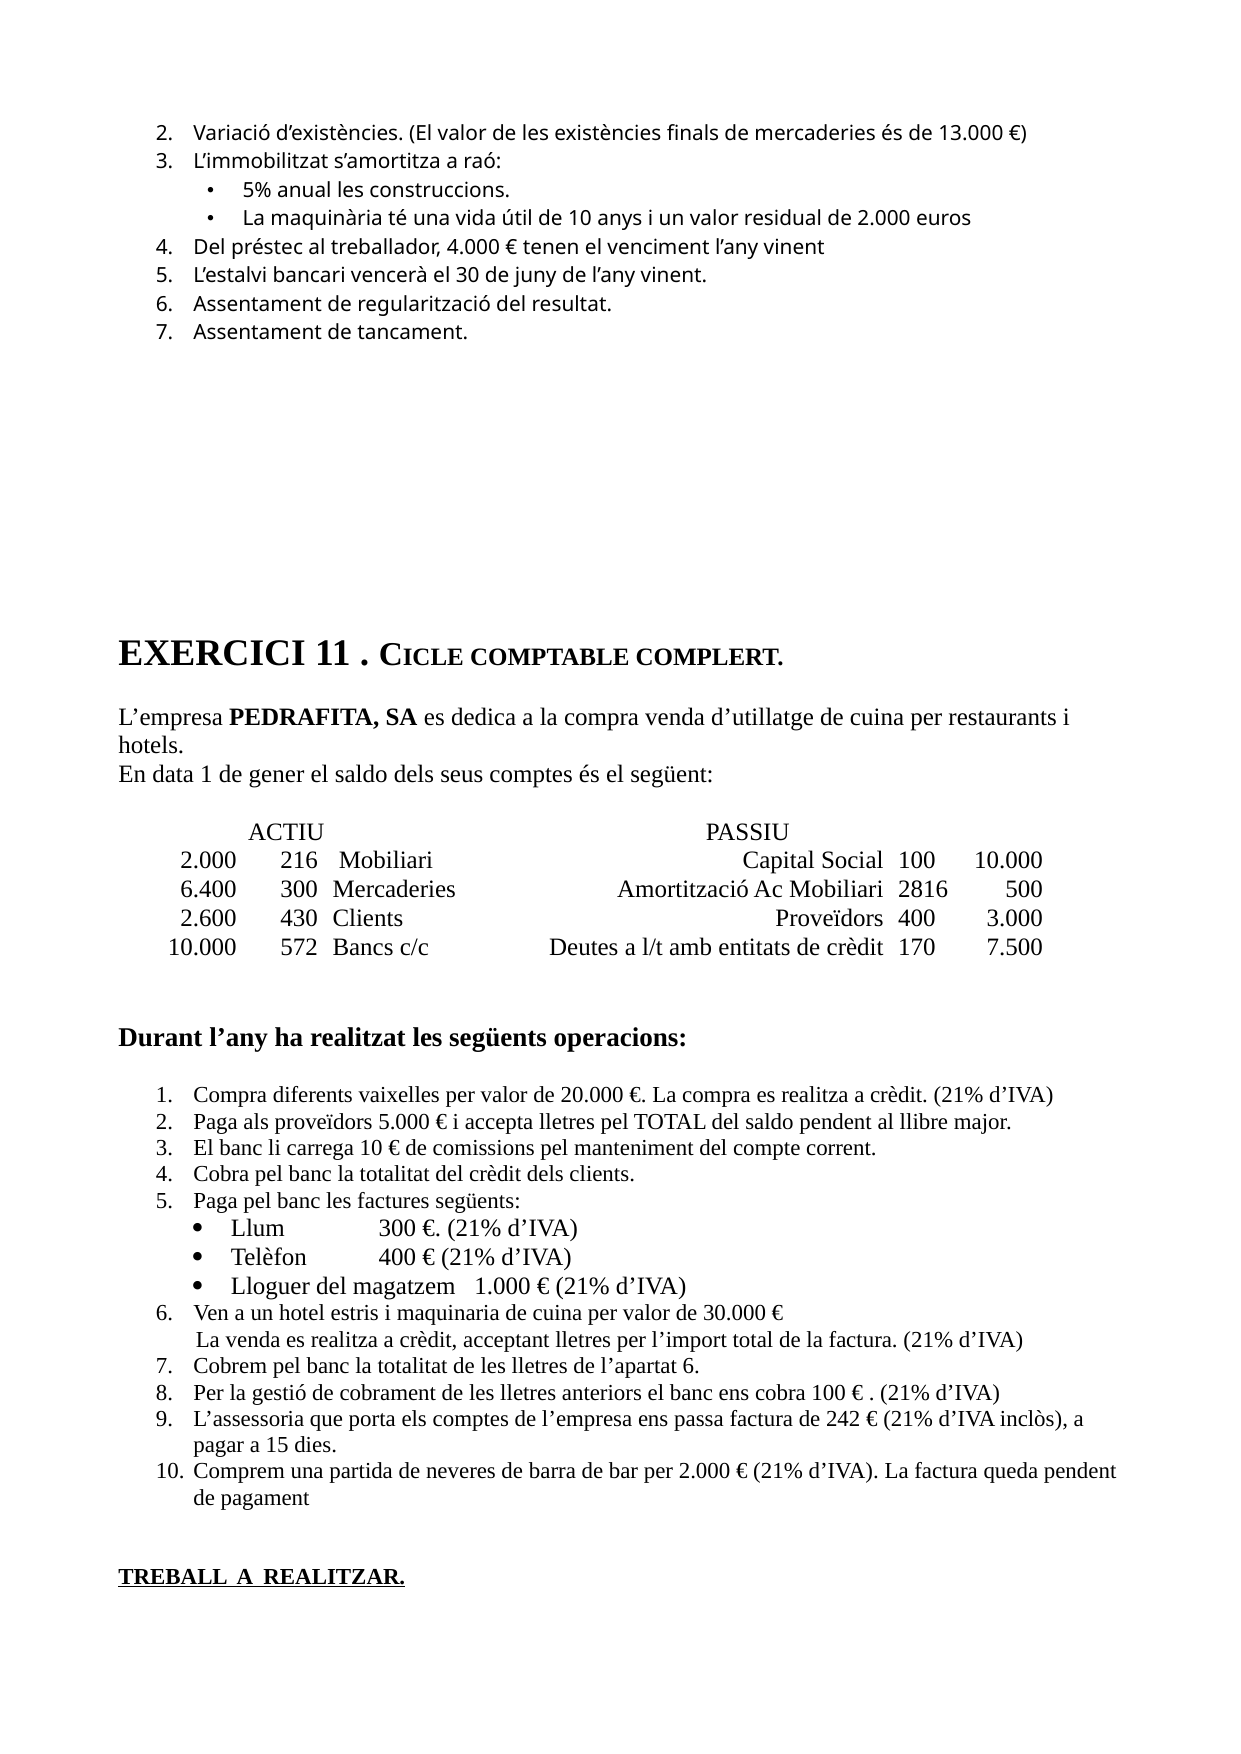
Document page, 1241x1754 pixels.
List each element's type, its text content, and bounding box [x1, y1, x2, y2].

table_header 100 2816 400 170 [891, 846, 956, 993]
table_header Capital Social Amortització Ac Mobiliari Proveïdors Deutes a l/t amb entitats de crèdit [538, 846, 891, 993]
table_header 216 300 430 572 [255, 846, 325, 993]
list Per la gestió de cobrament de les lletres anteriors el banc ens cobra 100 € . (21% d’IVA) [156, 1378, 1122, 1405]
table_header [521, 846, 538, 993]
list Paga pel banc les factures següents: [156, 1187, 1122, 1213]
text La venda es realitza a crèdit, acceptant lletres per l’import total de la factura. (21% d’IVA) [156, 1326, 1122, 1352]
list Assentament de regularització del resultat. [156, 289, 1122, 317]
list L’immobilitzat s’amortitza a raó: [156, 147, 1122, 175]
text EXERCICI 11 . CICLE COMPTABLE COMPLERT. [118, 630, 1122, 673]
list La maquinària té una vida útil de 10 anys i un valor residual de 2.000 euros [207, 203, 1122, 232]
list El banc li carrega 10 € de comissions pel manteniment del compte corrent. [156, 1134, 1122, 1161]
list Variació d’existències. (El valor de les existències finals de mercaderies és de 13.000 €) [156, 118, 1122, 147]
list Comprem una partida de neveres de barra de bar per 2.000 € (21% d’IVA). La factura queda pendent de pagament [156, 1458, 1122, 1510]
list Compra diferents vaixelles per valor de 20.000 €. La compra es realitza a crèdit. (21% d’IVA) [156, 1081, 1122, 1108]
text En data 1 de gener el saldo dels seus comptes és el següent: [118, 759, 1122, 788]
text L’empresa PEDRAFITA, SA es dedica a la compra venda d’utillatge de cuina per restaurants i hotels. [118, 702, 1122, 759]
table_header Mobiliari Mercaderies Clients Bancs c/c [325, 846, 521, 993]
table_header 2.000 6.400 2.600 10.000 [111, 846, 254, 993]
list Llum 300 €. (21% d’IVA) [193, 1213, 1090, 1242]
list Telèfon 400 € (21% d’IVA) [193, 1242, 1090, 1271]
table_header 10.000 500 3.000 7.500 [956, 846, 1050, 993]
list Ven a un hotel estris i maquinaria de cuina per valor de 30.000 € [156, 1299, 1090, 1326]
list L’assessoria que porta els comptes de l’empresa ens passa factura de 242 € (21% d’IVA inclòs), a pagar a 15 dies. [156, 1405, 1122, 1458]
list Cobra pel banc la totalitat del crèdit dels clients. [156, 1161, 1122, 1187]
list L’estalvi bancari vencerà el 30 de juny de l’any vinent. [156, 260, 1122, 289]
list Lloguer del magatzem 1.000 € (21% d’IVA) [193, 1271, 1090, 1299]
list Del préstec al treballador, 4.000 € tenen el venciment l’any vinent [156, 232, 1122, 260]
text Durant l’any ha realitzat les següents operacions: [118, 1022, 1122, 1053]
text TREBALL A REALITZAR. [118, 1563, 1122, 1589]
list Cobrem pel banc la totalitat de les lletres de l’apartat 6. [156, 1352, 1122, 1378]
list Assentament de tancament. [156, 317, 1122, 346]
list Paga als proveïdors 5.000 € i accepta lletres pel TOTAL del saldo pendent al llibre major. [156, 1108, 1122, 1134]
list 5% anual les construccions. [207, 175, 1122, 203]
text ACTIU PASSIU [118, 817, 1122, 846]
